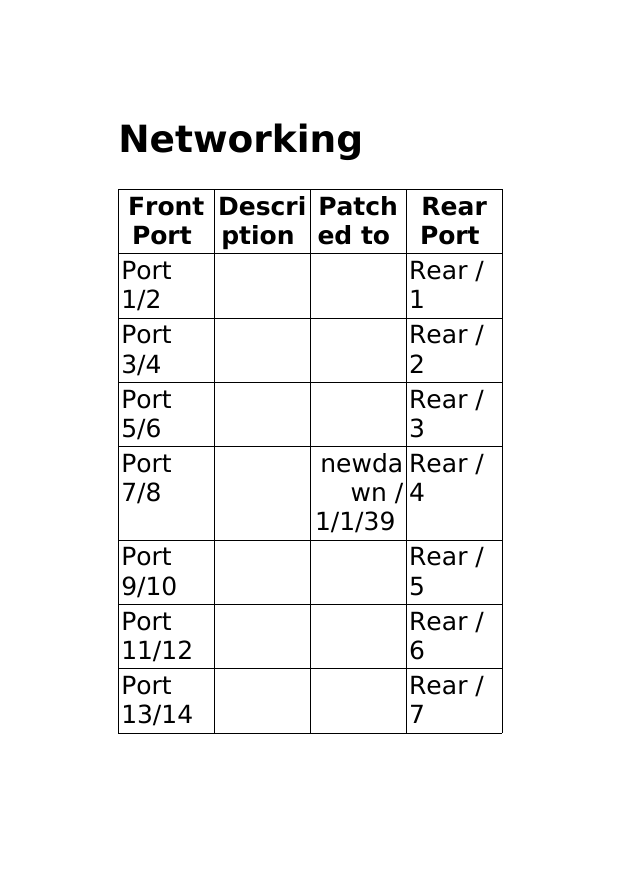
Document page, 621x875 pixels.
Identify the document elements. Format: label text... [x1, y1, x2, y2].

table_cell [215, 541, 310, 604]
table_header Rear Port [407, 190, 502, 253]
subtitle Networking [118, 118, 502, 162]
table_cell [311, 383, 406, 446]
table_cell Rear / 6 [407, 605, 502, 668]
table_header Patched to [311, 190, 406, 253]
table_cell Port 9/10 [119, 541, 214, 604]
table_cell Port 5/6 [119, 383, 214, 446]
table_cell Rear / 2 [407, 319, 502, 382]
table_cell Port 1/2 [119, 254, 214, 318]
table_cell [215, 319, 310, 382]
table_cell Port 11/12 [119, 605, 214, 668]
table_cell [311, 319, 406, 382]
table_cell Rear / 7 [407, 669, 502, 732]
table_cell [311, 669, 406, 732]
table_cell Rear / 1 [407, 254, 502, 318]
table_cell [311, 605, 406, 668]
table_cell [215, 605, 310, 668]
table_header Description [215, 190, 310, 253]
table_cell newdawn / 1/1/39 [311, 447, 406, 539]
table_cell [215, 254, 310, 318]
table_cell Rear / 3 [407, 383, 502, 446]
table_cell Rear / 5 [407, 541, 502, 604]
table_cell Port 3/4 [119, 319, 214, 382]
table_cell [215, 383, 310, 446]
table_cell [311, 541, 406, 604]
table_cell Rear / 4 [407, 447, 502, 539]
table_cell Port 7/8 [119, 447, 214, 539]
table_cell [311, 254, 406, 318]
table_cell [215, 447, 310, 539]
table_header Front Port [119, 190, 214, 253]
table_cell Port 13/14 [119, 669, 214, 732]
table_cell [215, 669, 310, 732]
